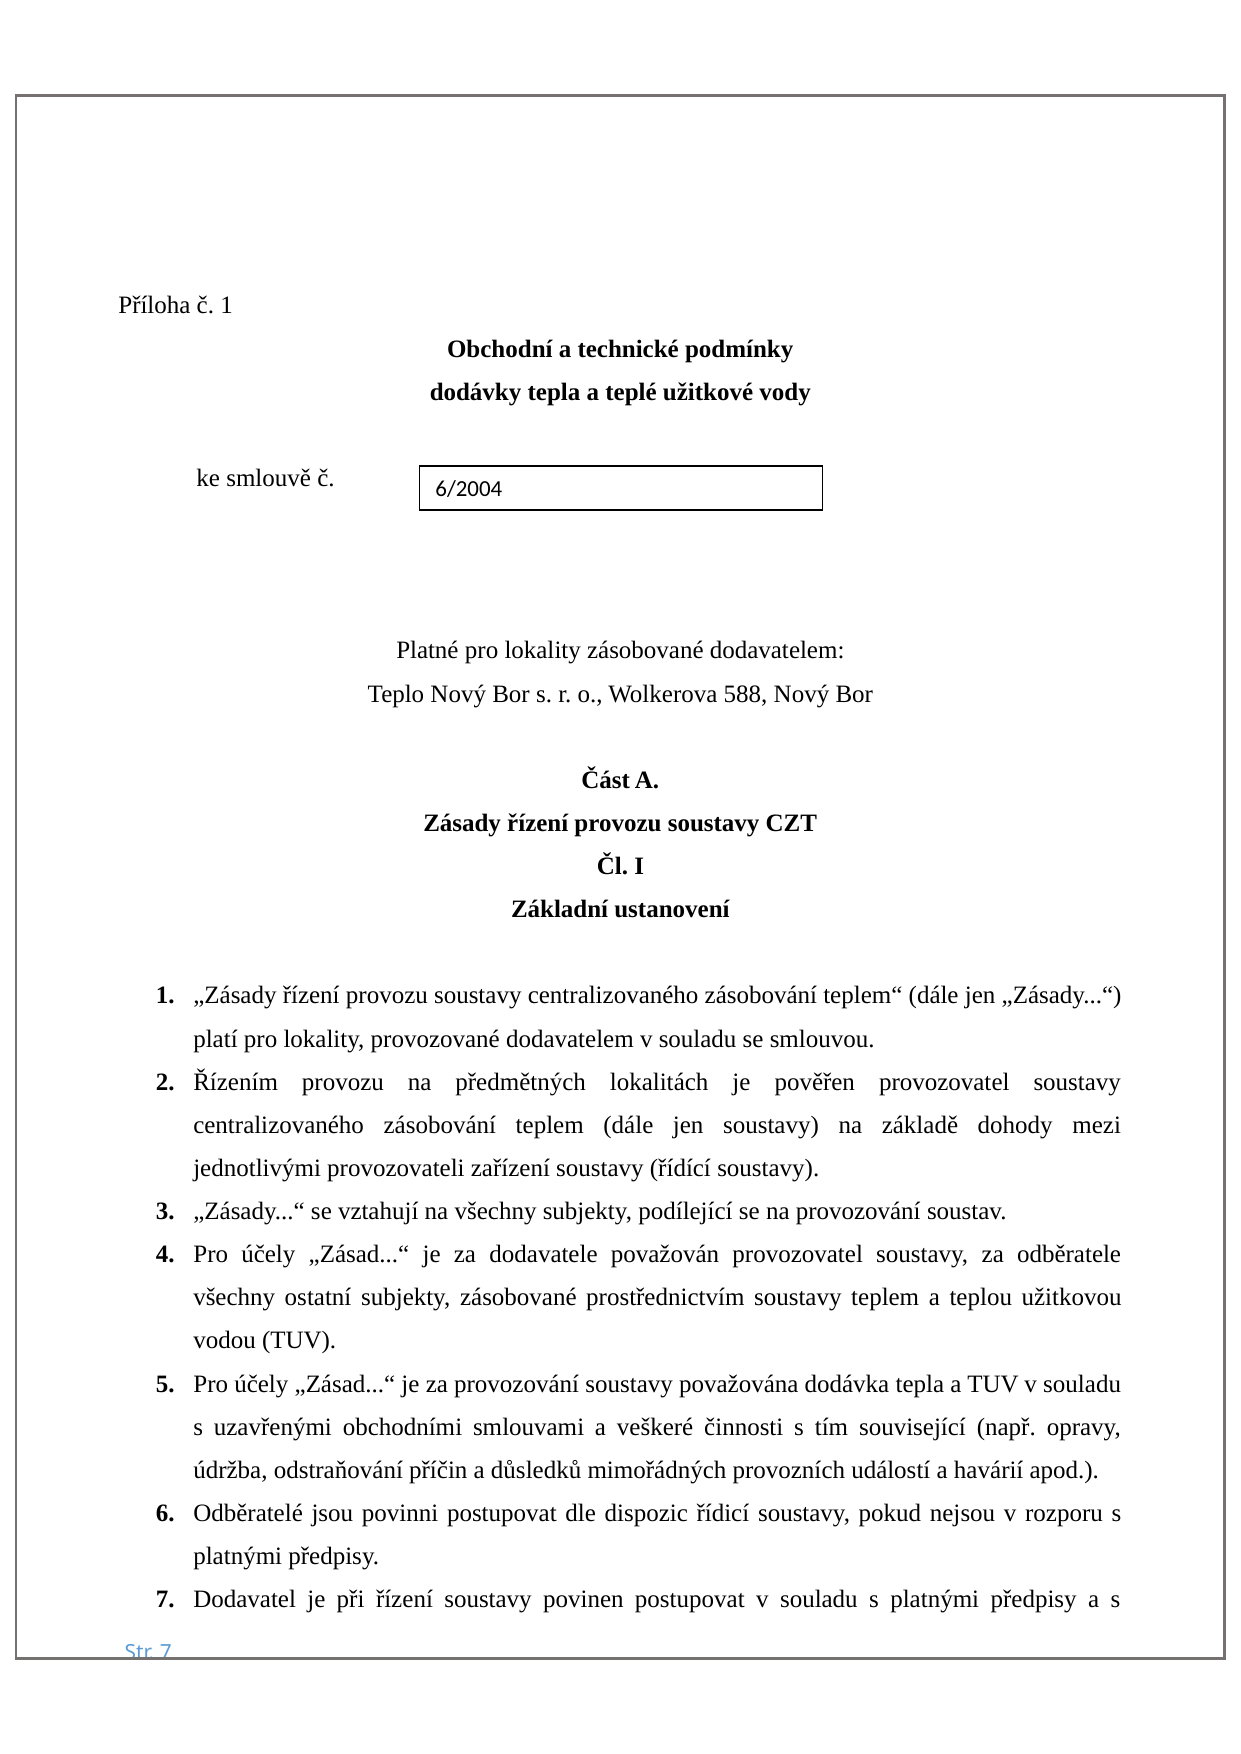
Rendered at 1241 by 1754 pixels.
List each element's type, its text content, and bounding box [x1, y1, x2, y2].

text ke smlouvě č. [118, 463, 1122, 492]
text Teplo Nový Bor s. r. o., Wolkerova 588, Nový Bor Část A. [118, 679, 1122, 794]
text 6/2004 [435, 474, 807, 501]
text dodávky tepla a teplé užitkové vody [118, 377, 1122, 406]
list Pro účely „Zásad...“ je za dodavatele považován provozovatel soustavy, za odběratele všechny ostatní subjekty, zásobované prostřednictvím soustavy teplem a teplou užitkovou vodou (TUV). [156, 1239, 1122, 1354]
text Příloha č. 1 [118, 291, 1122, 319]
list Řízením provozu na předmětných lokalitách je pověřen provozovatel soustavy centralizovaného zásobování teplem (dále jen soustavy) na základě dohody mezi jednotlivými provozovateli zařízení soustavy (řídící soustavy). [156, 1067, 1122, 1182]
text Obchodní a technické podmínky [118, 334, 1122, 362]
list Pro účely „Zásad...“ je za provozování soustavy považována dodávka tepla a TUV v souladu s uzavřenými obchodními smlouvami a veškeré činnosti s tím související (např. opravy, údržba, odstraňování příčin a důsledků mimořádných provozních událostí a havárií apod.). [156, 1369, 1122, 1484]
list „Zásady řízení provozu soustavy centralizovaného zásobování teplem“ (dále jen „Zásady...“) platí pro lokality, provozované dodavatelem v souladu se smlouvou. [156, 981, 1122, 1052]
list Dodavatel je při řízení soustavy povinen postupovat v souladu s platnými předpisy a s [156, 1584, 1122, 1613]
list „Zásady...“ se vztahují na všechny subjekty, podílející se na provozování soustav. [156, 1196, 1122, 1225]
text Platné pro lokality zásobované dodavatelem: [118, 636, 1122, 664]
text ke smlouvě č. [420, 467, 822, 509]
list Odběratelé jsou povinni postupovat dle dispozic řídicí soustavy, pokud nejsou v rozporu s platnými předpisy. [156, 1498, 1122, 1570]
text Zásady řízení provozu soustavy CZT [118, 808, 1122, 837]
text Čl. I [118, 851, 1122, 880]
text Základní ustanovení [118, 894, 1122, 923]
